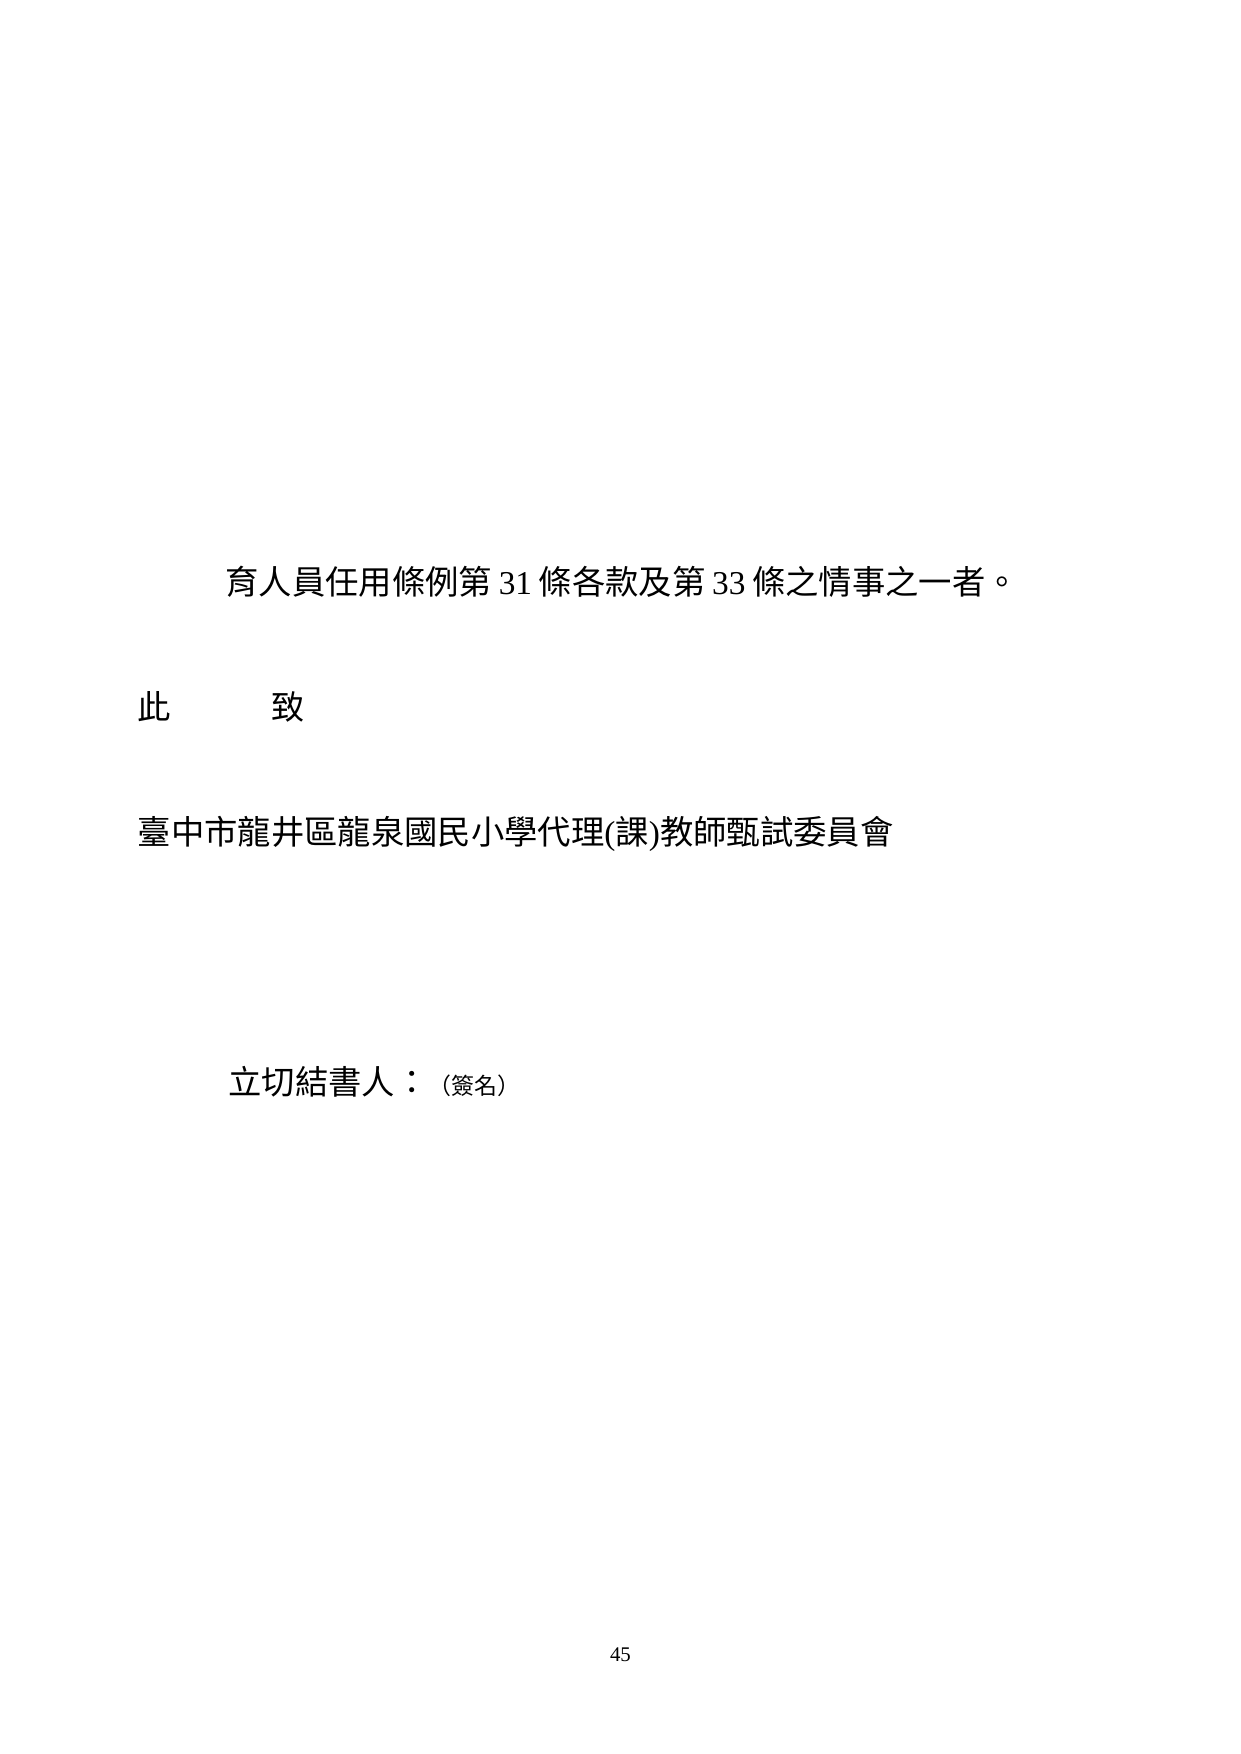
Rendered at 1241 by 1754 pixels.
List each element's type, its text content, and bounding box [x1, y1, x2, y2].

text 立切結書人：（簽名） [75, 1038, 1165, 1101]
text 臺中市龍井區龍泉國民小學代理(課)教師甄試委員會 [135, 788, 1109, 851]
text 此 致 [135, 663, 1109, 726]
list 育人員任用條例第31條各款及第33條之情事之一者。 [137, 538, 1109, 601]
